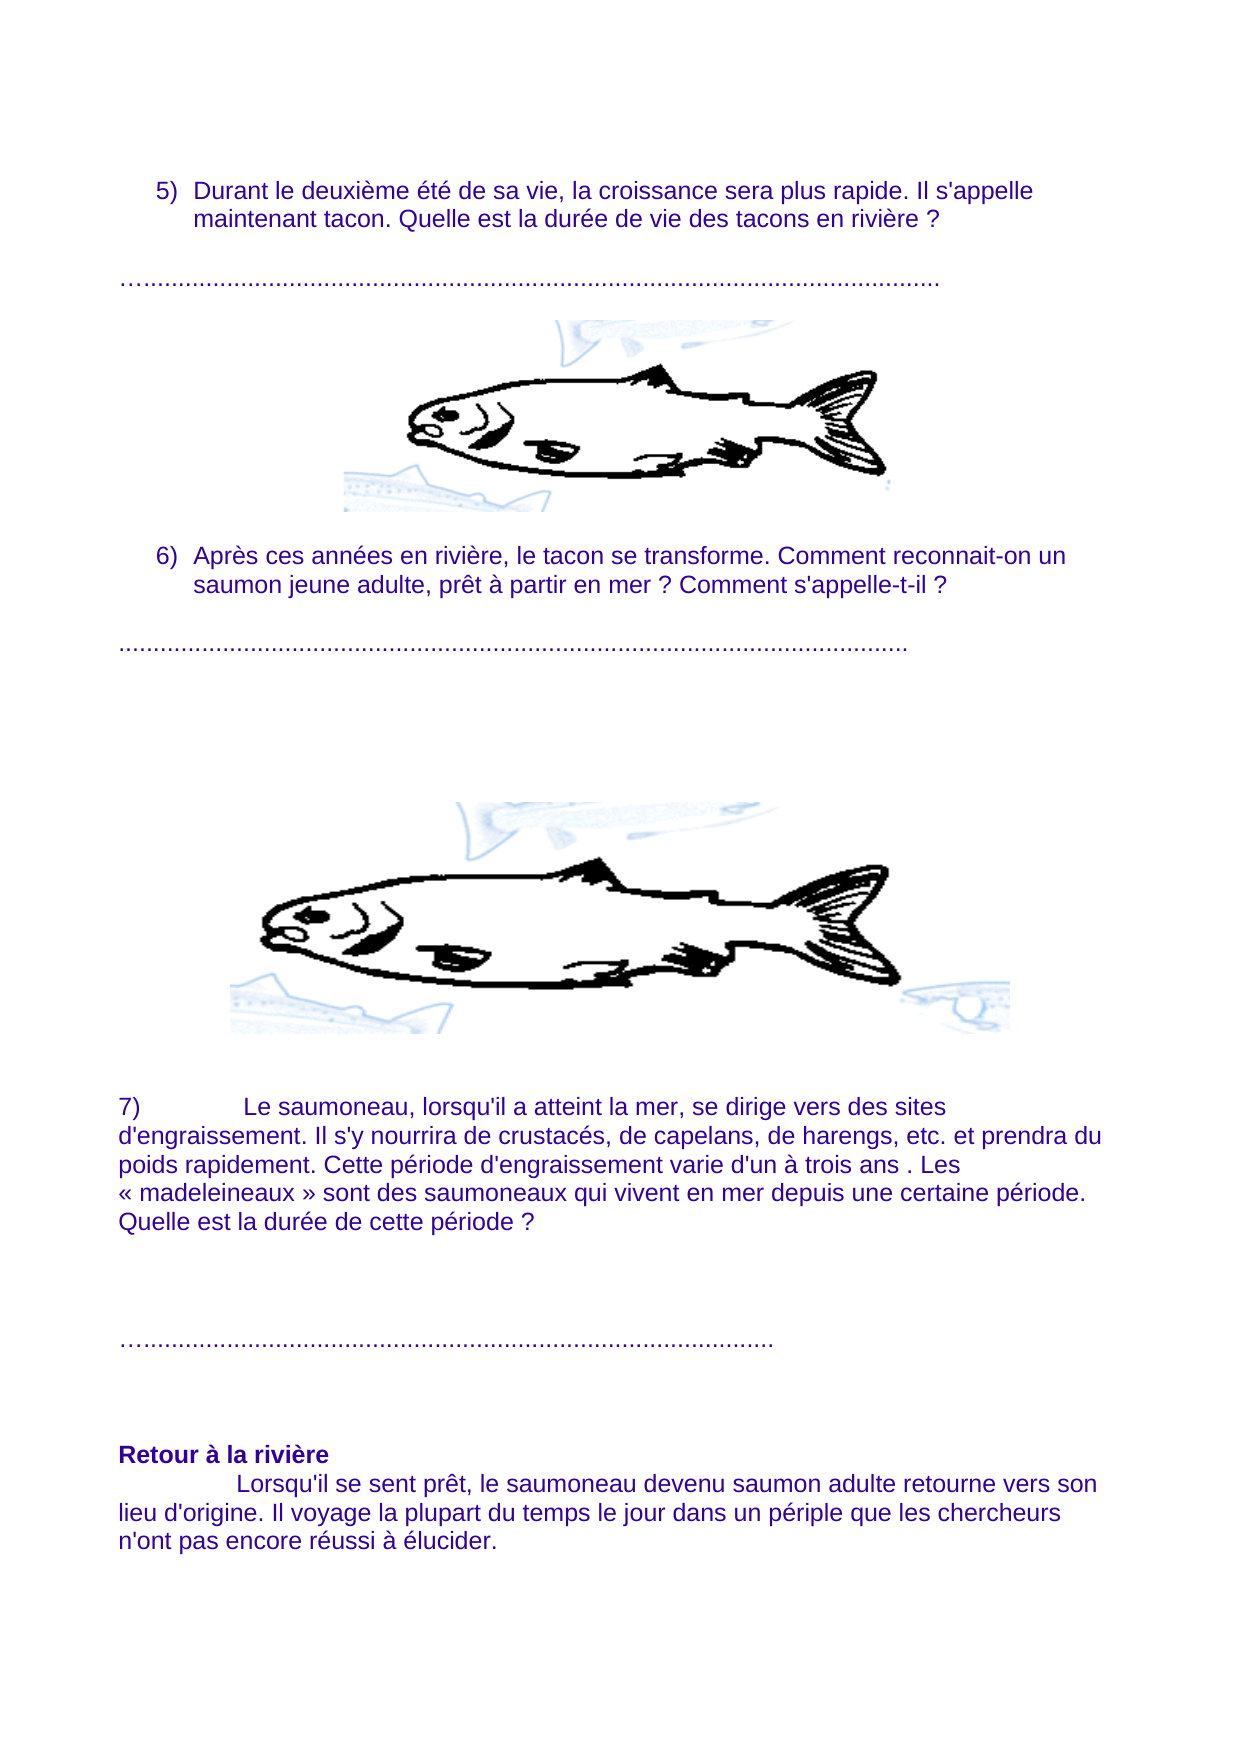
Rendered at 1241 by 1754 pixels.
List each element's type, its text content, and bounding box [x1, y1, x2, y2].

list Durant le deuxième été de sa vie, la croissance sera plus rapide. Il s'appelle maintenant tacon. Quelle est la durée de vie des tacons en rivière ? [156, 176, 1122, 233]
text Retour à la rivière Lorsqu'il se sent prêt, le saumoneau devenu saumon adulte retourne vers son lieu d'origine. Il voyage la plupart du temps le jour dans un périple que les chercheurs n'ont pas encore réussi à élucider. [118, 1440, 1122, 1584]
text .................................................................................................................. [118, 628, 1122, 657]
list Après ces années en rivière, le tacon se transforme. Comment reconnait-on un saumon jeune adulte, prêt à partir en mer ? Comment s'appelle-t-il ? [156, 541, 1122, 598]
picture [343, 320, 891, 512]
text …................................................................................................................... [118, 263, 1122, 291]
text …........................................................................................... [118, 1323, 1122, 1352]
picture [230, 802, 1010, 1034]
text 7) Le saumoneau, lorsqu'il a atteint la mer, se dirige vers des sites d'engraissement. Il s'y nourrira de crustacés, de capelans, de harengs, etc. et prendra du poids rapidement. Cette période d'engraissement varie d'un à trois ans . Les « madeleineaux » sont des saumoneaux qui vivent en mer depuis une certaine période. Quelle est la durée de cette période ? [118, 1092, 1122, 1236]
